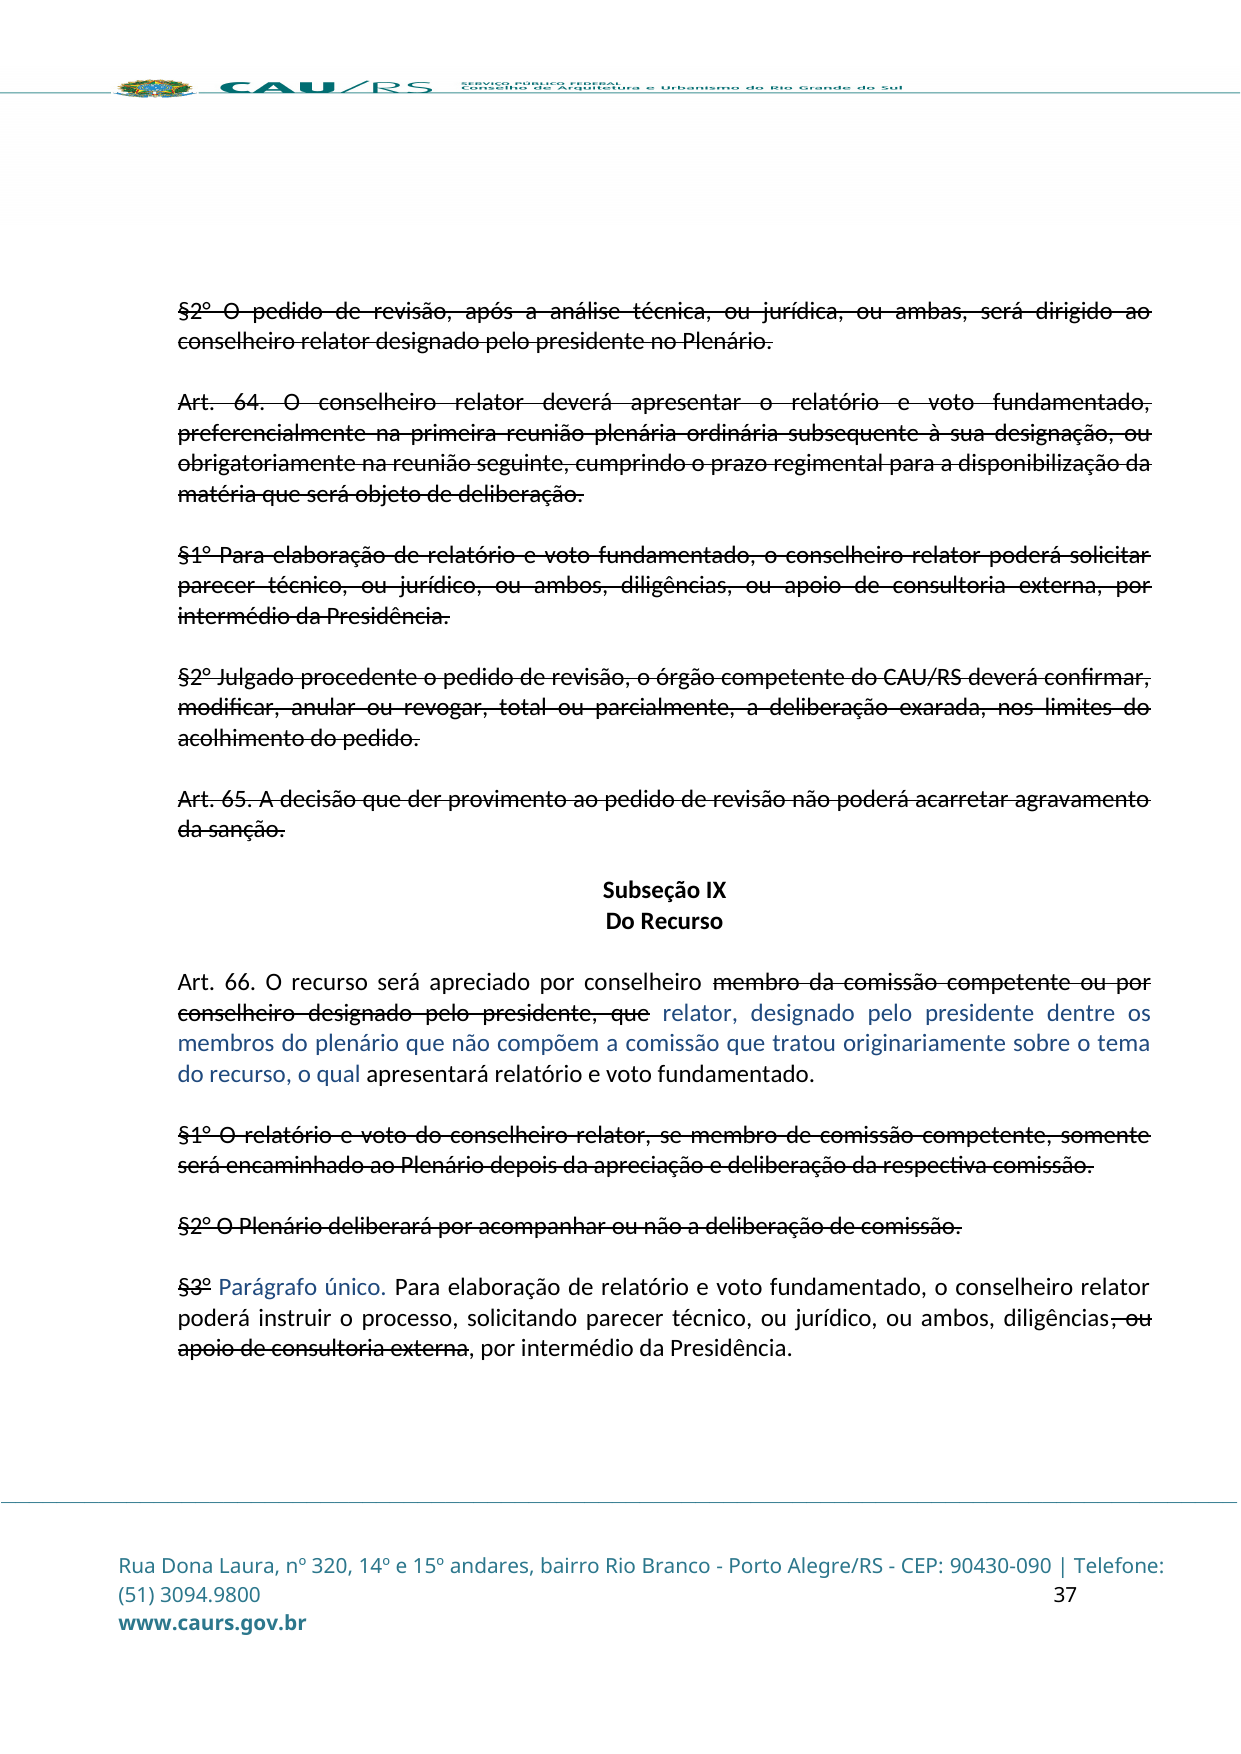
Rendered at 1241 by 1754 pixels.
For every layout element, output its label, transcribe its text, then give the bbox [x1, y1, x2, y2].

text Art. 64. O conselheiro relator deverá apresentar o relatório e voto fundamentado, preferencialmente na primeira reunião plenária ordinária subsequente à sua designação, ou obrigatoriamente na reunião seguinte, cumprindo o prazo regimental para a disponibilização da matéria que será objeto de deliberação. [177, 465, 1152, 508]
text §3° Parágrafo único. Para elaboração de relatório e voto fundamentado, o conselheiro relator poderá instruir o processo, solicitando parecer técnico, ou jurídico, ou ambos, diligências, ou apoio de consultoria externa, por intermédio da Presidência. [177, 1271, 1152, 1363]
text §2° O pedido de revisão, após a análise técnica, ou jurídica, ou ambas, será dirigido ao conselheiro relator designado pelo presidente no Plenário. [177, 312, 1152, 356]
text §2° Julgado procedente o pedido de revisão, o órgão competente do CAU/RS deverá confirmar, modificar, anular ou revogar, total ou parcialmente, a deliberação exarada, nos limites do acolhimento do pedido. [177, 661, 1152, 753]
text §1° Para elaboração de relatório e voto fundamentado, o conselheiro relator poderá solicitar parecer técnico, ou jurídico, ou ambos, diligências, ou apoio de consultoria externa, por intermédio da Presidência. [177, 587, 1152, 631]
text Art. 64. O conselheiro relator deverá apresentar o relatório e voto fundamentado, preferencialmente na primeira reunião plenária ordinária subsequente à sua designação, ou obrigatoriamente na reunião seguinte, cumprindo o prazo regimental para a disponibilização da matéria que será objeto de deliberação. [177, 434, 1152, 464]
text Art. 64. O conselheiro relator deverá apresentar o relatório e voto fundamentado, preferencialmente na primeira reunião plenária ordinária subsequente à sua designação, ou obrigatoriamente na reunião seguinte, cumprindo o prazo regimental para a disponibilização da matéria que será objeto de deliberação. [177, 404, 1152, 433]
text Subseção IX [177, 875, 1152, 905]
text Art. 66. O recurso será apreciado por conselheiro membro da comissão competente ou por conselheiro designado pelo presidente, que relator, designado pelo presidente dentre os membros do plenário que não compõem a comissão que tratou originariamente sobre o tema do recurso, o qual apresentará relatório e voto fundamentado. [177, 966, 1152, 1088]
text §1° O relatório e voto do conselheiro relator, se membro de comissão competente, somente será encaminhado ao Plenário depois da apreciação e deliberação da respectiva comissão. [177, 1119, 1152, 1180]
text Art. 65. A decisão que der provimento ao pedido de revisão não poderá acarretar agravamento da sanção. [177, 783, 1152, 844]
text §2° O Plenário deliberará por acompanhar ou não a deliberação de comissão. [177, 1210, 1152, 1241]
text §2° O pedido de revisão, após a análise técnica, ou jurídica, ou ambas, será dirigido ao conselheiro relator designado pelo presidente no Plenário. [177, 295, 1152, 311]
text Art. 64. O conselheiro relator deverá apresentar o relatório e voto fundamentado, preferencialmente na primeira reunião plenária ordinária subsequente à sua designação, ou obrigatoriamente na reunião seguinte, cumprindo o prazo regimental para a disponibilização da matéria que será objeto de deliberação. [177, 386, 1152, 403]
text §1° Para elaboração de relatório e voto fundamentado, o conselheiro relator poderá solicitar parecer técnico, ou jurídico, ou ambos, diligências, ou apoio de consultoria externa, por intermédio da Presidência. [177, 539, 1152, 586]
text Do Recurso [177, 905, 1152, 936]
